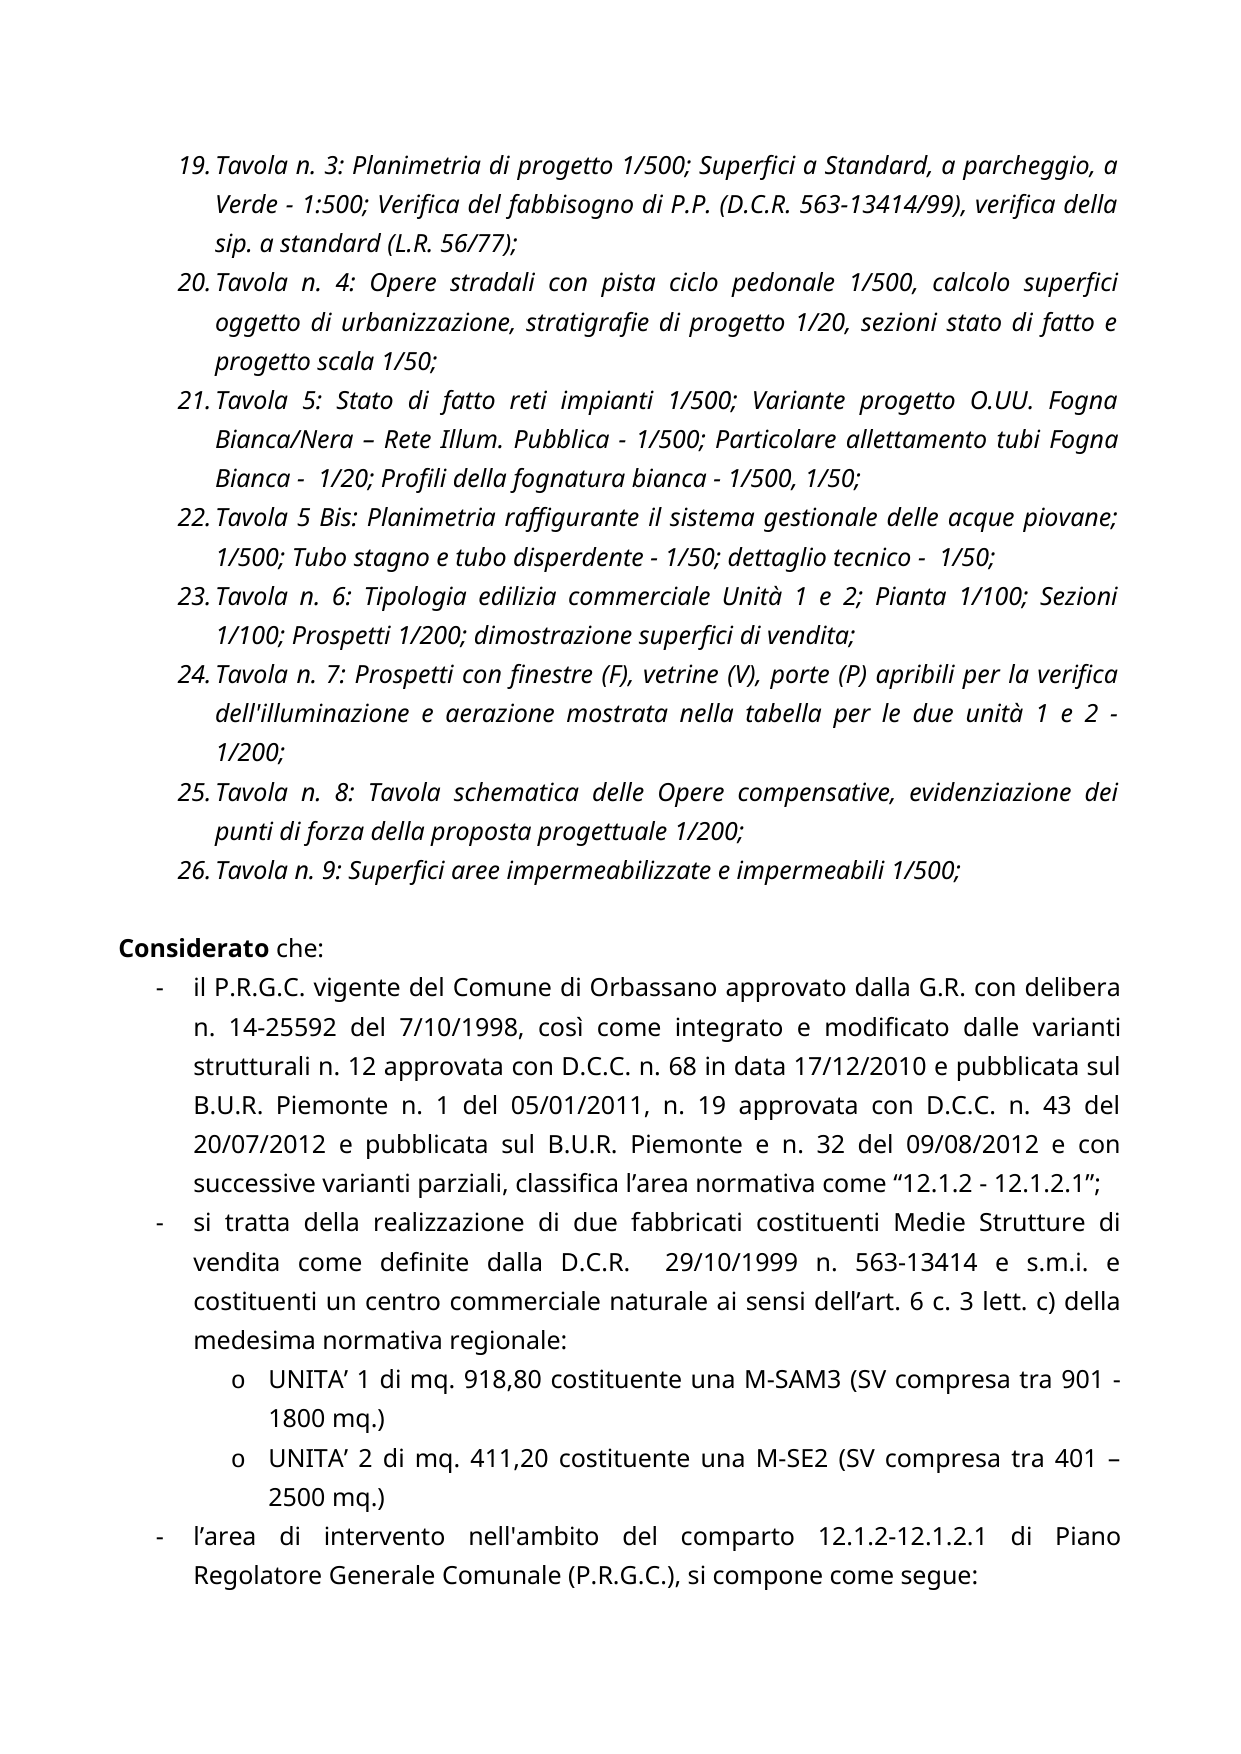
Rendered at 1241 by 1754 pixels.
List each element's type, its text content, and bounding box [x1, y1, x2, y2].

list si tratta della realizzazione di due fabbricati costituenti Medie Strutture di vendita come definite dalla D.C.R. 29/10/1999 n. 563-13414 e s.m.i. e costituenti un centro commerciale naturale ai sensi dell’art. 6 c. 3 lett. c) della medesima normativa regionale: [156, 1205, 1122, 1357]
list Tavola n. 7: Prospetti con finestre (F), vetrine (V), porte (P) apribili per la verifica dell'illuminazione e aerazione mostrata nella tabella per le due unità 1 e 2 - 1/200; [177, 657, 1122, 769]
list Tavola n. 3: Planimetria di progetto 1/500; Superfici a Standard, a parcheggio, a Verde - 1:500; Verifica del fabbisogno di P.P. (D.C.R. 563-13414/99), verifica della sip. a standard (L.R. 56/77); [177, 148, 1122, 260]
list UNITA’ 1 di mq. 918,80 costituente una M-SAM3 (SV compresa tra 901 -1800 mq.) [231, 1362, 1122, 1435]
list il P.R.G.C. vigente del Comune di Orbassano approvato dalla G.R. con delibera n. 14-25592 del 7/10/1998, così come integrato e modificato dalle varianti strutturali n. 12 approvata con D.C.C. n. 68 in data 17/12/2010 e pubblicata sul B.U.R. Piemonte n. 1 del 05/01/2011, n. 19 approvata con D.C.C. n. 43 del 20/07/2012 e pubblicata sul B.U.R. Piemonte e n. 32 del 09/08/2012 e con successive varianti parziali, classifica l’area normativa come “12.1.2 - 12.1.2.1”; [156, 970, 1122, 1200]
list Tavola n. 6: Tipologia edilizia commerciale Unità 1 e 2; Pianta 1/100; Sezioni 1/100; Prospetti 1/200; dimostrazione superfici di vendita; [177, 578, 1122, 652]
list Tavola 5 Bis: Planimetria raffigurante il sistema gestionale delle acque piovane; 1/500; Tubo stagno e tubo disperdente - 1/50; dettaglio tecnico - 1/50; [177, 500, 1122, 573]
list Tavola n. 8: Tavola schematica delle Opere compensative, evidenziazione dei punti di forza della proposta progettuale 1/200; [177, 774, 1122, 847]
list Tavola n. 4: Opere stradali con pista ciclo pedonale 1/500, calcolo superfici oggetto di urbanizzazione, stratigrafie di progetto 1/20, sezioni stato di fatto e progetto scala 1/50; [177, 265, 1122, 377]
list l’area di intervento nell'ambito del comparto 12.1.2-12.1.2.1 di Piano Regolatore Generale Comunale (P.R.G.C.), si compone come segue: [156, 1519, 1122, 1592]
list UNITA’ 2 di mq. 411,20 costituente una M-SE2 (SV compresa tra 401 – 2500 mq.) [231, 1440, 1122, 1514]
text Considerato che: [118, 931, 1122, 965]
list Tavola n. 9: Superfici aree impermeabilizzate e impermeabili 1/500; [177, 853, 1122, 887]
list Tavola 5: Stato di fatto reti impianti 1/500; Variante progetto O.UU. Fogna Bianca/Nera – Rete Illum. Pubblica - 1/500; Particolare allettamento tubi Fogna Bianca - 1/20; Profili della fognatura bianca - 1/500, 1/50; [177, 383, 1122, 495]
